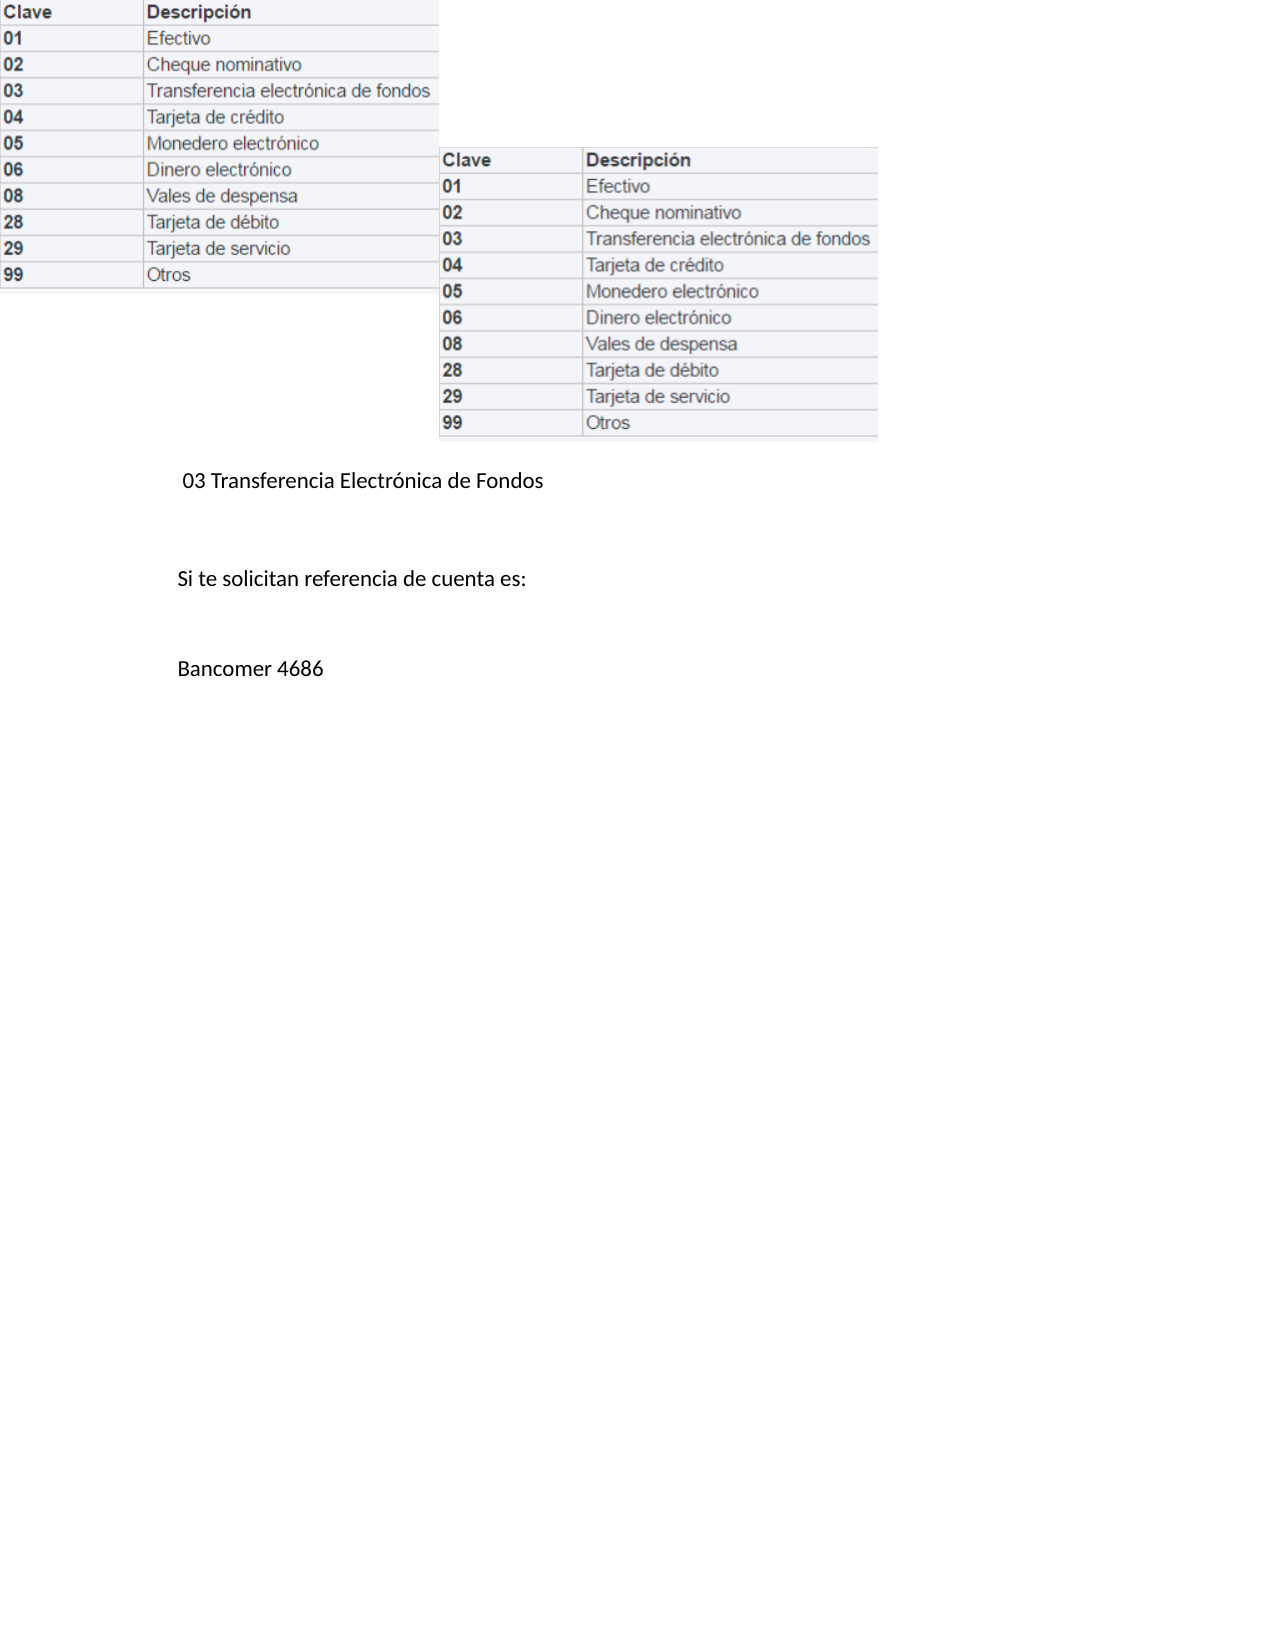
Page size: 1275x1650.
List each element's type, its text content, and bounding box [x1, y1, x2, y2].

text 03 Transferencia Electrónica de Fondos [177, 467, 1098, 495]
picture [0, 0, 879, 442]
text Bancomer 4686 [177, 654, 1098, 682]
text Si te solicitan referencia de cuenta es: [177, 564, 1098, 592]
